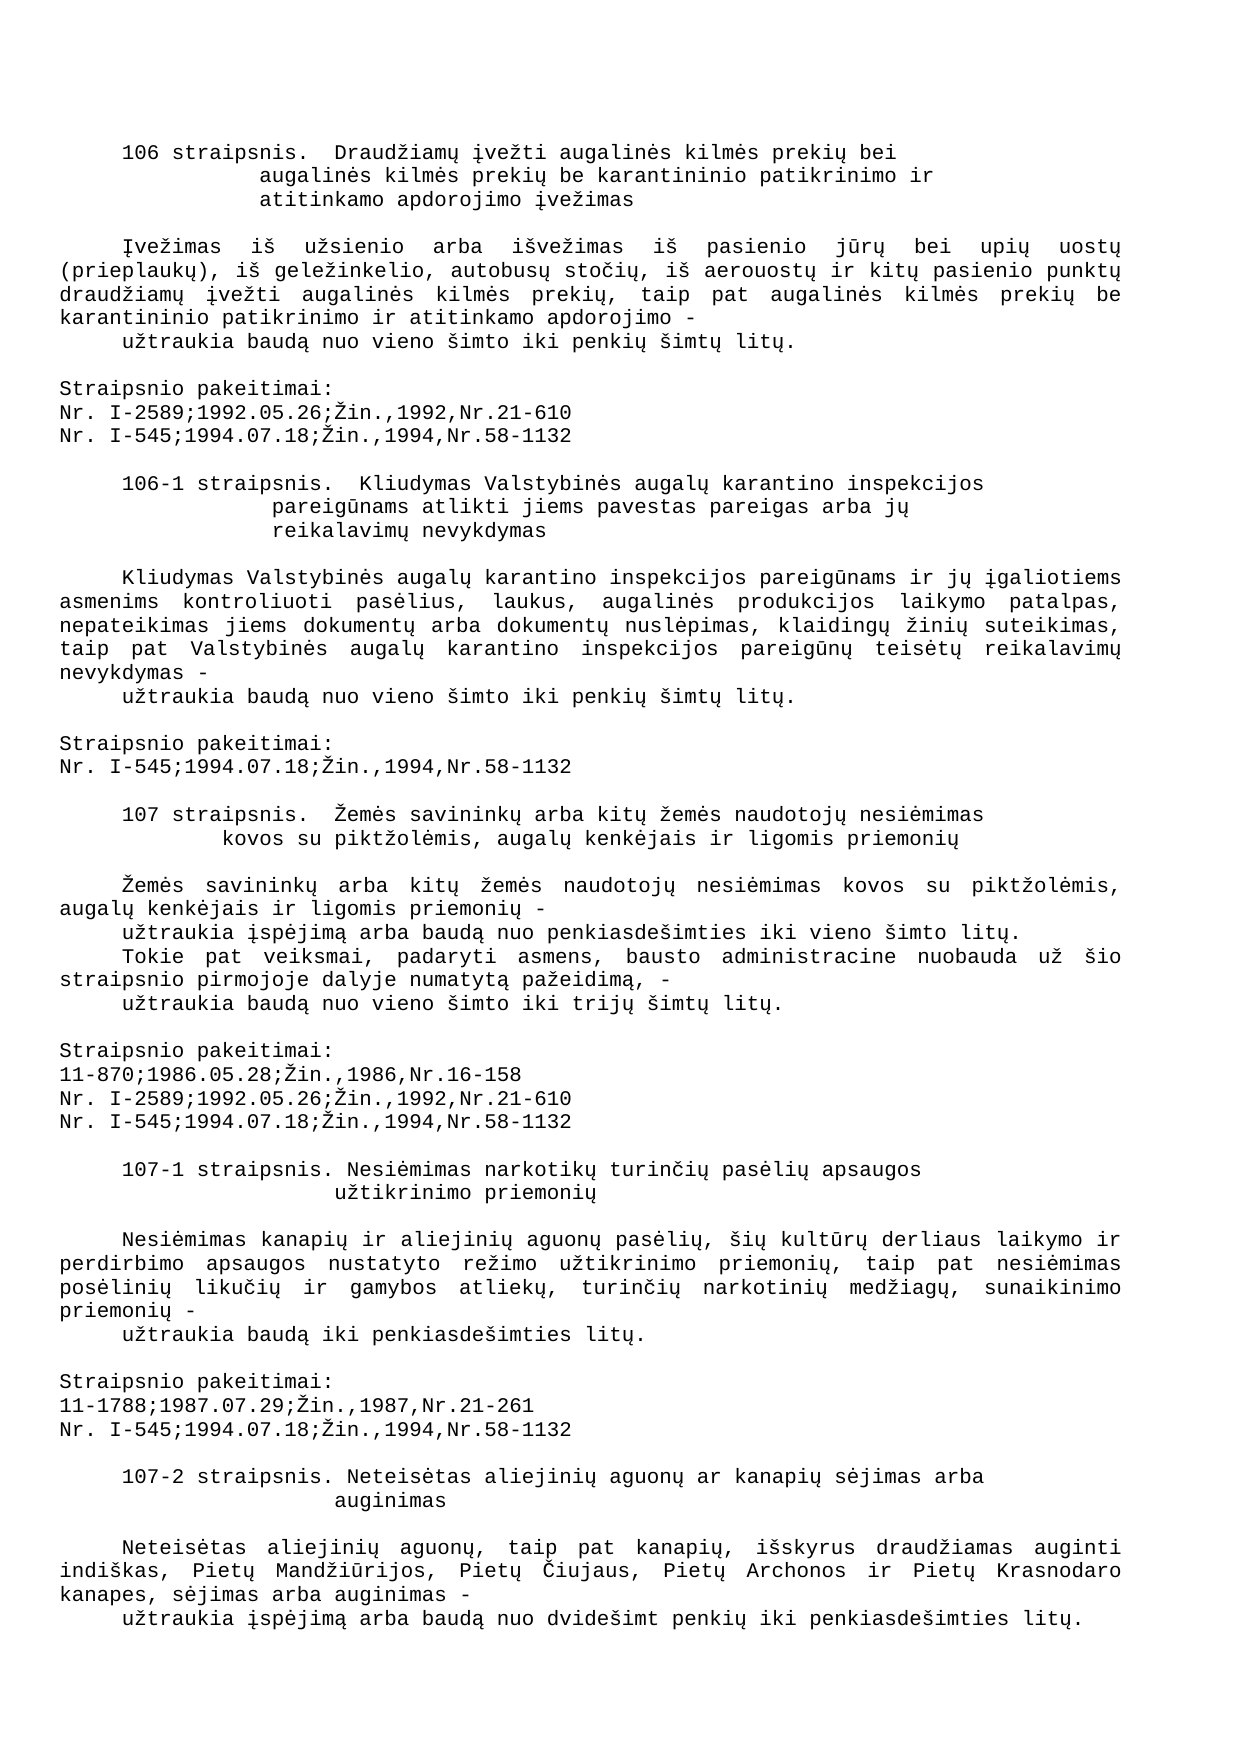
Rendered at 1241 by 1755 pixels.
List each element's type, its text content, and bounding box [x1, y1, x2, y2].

text augalinės kilmės prekių be karantininio patikrinimo ir [59, 165, 1122, 189]
text Straipsnio pakeitimai: [59, 378, 1122, 402]
text užtraukia baudą nuo vieno šimto iki penkių šimtų litų. [59, 686, 1122, 709]
text Straipsnio pakeitimai: [59, 733, 1122, 757]
text užtraukia baudą nuo vieno šimto iki penkių šimtų litų. [59, 331, 1122, 354]
text Nesiėmimas kanapių ir aliejinių aguonų pasėlių, šių kultūrų derliaus laikymo ir perdirbimo apsaugos nustatyto režimo užtikrinimo priemonių, taip pat nesiėmimas posėlinių likučių ir gamybos atliekų, turinčių narkotinių medžiagų, sunaikinimo priemonių - [59, 1229, 1122, 1324]
text užtraukia baudą iki penkiasdešimties litų. [59, 1324, 1122, 1348]
text Nr. I-545;1994.07.18;Žin.,1994,Nr.58-1132 [59, 1111, 1122, 1135]
text Žemės savininkų arba kitų žemės naudotojų nesiėmimas kovos su piktžolėmis, augalų kenkėjais ir ligomis priemonių - [59, 875, 1122, 922]
text Straipsnio pakeitimai: [59, 1040, 1122, 1064]
text 107-2 straipsnis. Neteisėtas aliejinių aguonų ar kanapių sėjimas arba [59, 1466, 1122, 1489]
text 107 straipsnis. Žemės savininkų arba kitų žemės naudotojų nesiėmimas [59, 804, 1122, 827]
text užtraukia baudą nuo vieno šimto iki trijų šimtų litų. [59, 993, 1122, 1017]
text Straipsnio pakeitimai: [59, 1371, 1122, 1395]
text Neteisėtas aliejinių aguonų, taip pat kanapių, išskyrus draudžiamas auginti indiškas, Pietų Mandžiūrijos, Pietų Čiujaus, Pietų Archonos ir Pietų Krasnodaro kanapes, sėjimas arba auginimas - [59, 1537, 1122, 1608]
text užtraukia įspėjimą arba baudą nuo penkiasdešimties iki vieno šimto litų. [59, 922, 1122, 946]
text 107-1 straipsnis. Nesiėmimas narkotikų turinčių pasėlių apsaugos [59, 1158, 1122, 1182]
text Nr. I-2589;1992.05.26;Žin.,1992,Nr.21-610 [59, 402, 1122, 426]
text užtraukia įspėjimą arba baudą nuo dvidešimt penkių iki penkiasdešimties litų. [59, 1608, 1122, 1631]
text pareigūnams atlikti jiems pavestas pareigas arba jų [59, 496, 1122, 520]
text auginimas [59, 1489, 1122, 1513]
text 11-870;1986.05.28;Žin.,1986,Nr.16-158 [59, 1064, 1122, 1088]
text 11-1788;1987.07.29;Žin.,1987,Nr.21-261 [59, 1395, 1122, 1419]
text Tokie pat veiksmai, padaryti asmens, bausto administracine nuobauda už šio straipsnio pirmojoje dalyje numatytą pažeidimą, - [59, 946, 1122, 993]
text kovos su piktžolėmis, augalų kenkėjais ir ligomis priemonių [59, 827, 1122, 851]
text Nr. I-545;1994.07.18;Žin.,1994,Nr.58-1132 [59, 1419, 1122, 1442]
text Nr. I-2589;1992.05.26;Žin.,1992,Nr.21-610 [59, 1088, 1122, 1111]
text Nr. I-545;1994.07.18;Žin.,1994,Nr.58-1132 [59, 757, 1122, 780]
text užtikrinimo priemonių [59, 1182, 1122, 1206]
text reikalavimų nevykdymas [59, 520, 1122, 544]
text 106-1 straipsnis. Kliudymas Valstybinės augalų karantino inspekcijos [59, 473, 1122, 496]
text 106 straipsnis. Draudžiamų įvežti augalinės kilmės prekių bei [59, 142, 1122, 165]
text Nr. I-545;1994.07.18;Žin.,1994,Nr.58-1132 [59, 426, 1122, 449]
text Įvežimas iš užsienio arba išvežimas iš pasienio jūrų bei upių uostų (prieplaukų), iš geležinkelio, autobusų stočių, iš aerouostų ir kitų pasienio punktų draudžiamų įvežti augalinės kilmės prekių, taip pat augalinės kilmės prekių be karantininio patikrinimo ir atitinkamo apdorojimo - [59, 236, 1122, 331]
text Kliudymas Valstybinės augalų karantino inspekcijos pareigūnams ir jų įgaliotiems asmenims kontroliuoti pasėlius, laukus, augalinės produkcijos laikymo patalpas, nepateikimas jiems dokumentų arba dokumentų nuslėpimas, klaidingų žinių suteikimas, taip pat Valstybinės augalų karantino inspekcijos pareigūnų teisėtų reikalavimų nevykdymas - [59, 567, 1122, 686]
text atitinkamo apdorojimo įvežimas [59, 189, 1122, 213]
